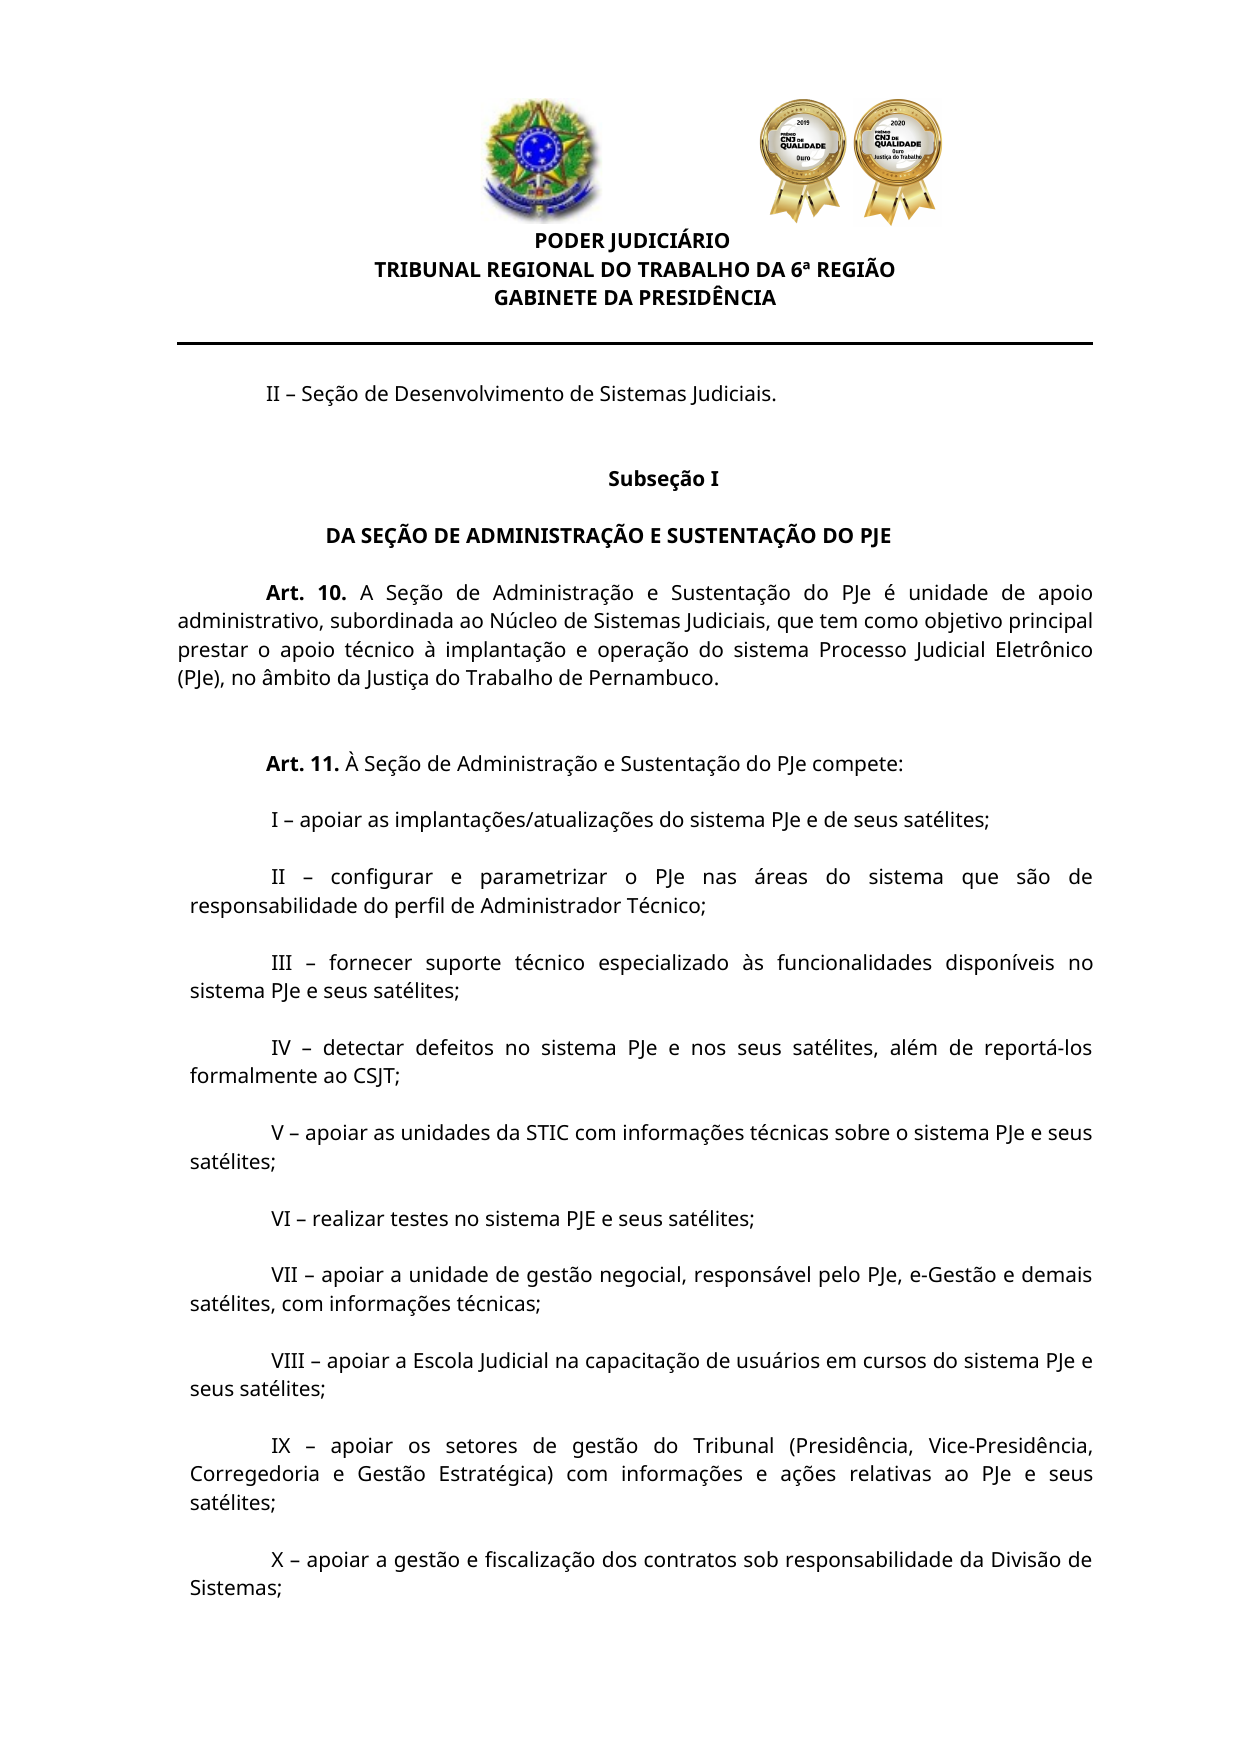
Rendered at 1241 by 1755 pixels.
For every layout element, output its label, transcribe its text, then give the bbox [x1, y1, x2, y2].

text III – fornecer suporte técnico especializado às funcionalidades disponíveis no sistema PJe e seus satélites; [189, 948, 1094, 1004]
text V – apoiar as unidades da STIC com informações técnicas sobre o sistema PJe e seus satélites; [189, 1118, 1094, 1175]
text IV – detectar defeitos no sistema PJe e nos seus satélites, além de reportá-los formalmente ao CSJT; [189, 1033, 1094, 1090]
text Subseção I [177, 464, 1061, 493]
text Art. 11. À Seção de Administração e Sustentação do PJe compete: [177, 749, 1094, 777]
text VII – apoiar a unidade de gestão negocial, responsável pelo PJe, e-Gestão e demais satélites, com informações técnicas; [189, 1261, 1094, 1317]
text Art. 10. A Seção de Administração e Sustentação do PJe é unidade de apoio administrativo, subordinada ao Núcleo de Sistemas Judiciais, que tem como objetivo principal prestar o apoio técnico à implantação e operação do sistema Processo Judicial Eletrônico (PJe), no âmbito da Justiça do Trabalho de Pernambuco. [177, 578, 1094, 692]
text I – apoiar as implantações/atualizações do sistema PJe e de seus satélites; [189, 806, 1094, 834]
text VIII – apoiar a Escola Judicial na capacitação de usuários em cursos do sistema PJe e seus satélites; [189, 1346, 1094, 1403]
text II – Seção de Desenvolvimento de Sistemas Judiciais. [177, 379, 1061, 407]
text IX – apoiar os setores de gestão do Tribunal (Presidência, Vice-Presidência, Corregedoria e Gestão Estratégica) com informações e ações relativas ao PJe e seus satélites; [189, 1431, 1094, 1516]
text DA SEÇÃO DE ADMINISTRAÇÃO E SUSTENTAÇÃO DO PJE [177, 521, 1039, 549]
text II – configurar e parametrizar o PJe nas áreas do sistema que são de responsabilidade do perfil de Administrador Técnico; [189, 862, 1094, 919]
text X – apoiar a gestão e fiscalização dos contratos sob responsabilidade da Divisão de Sistemas; [189, 1545, 1094, 1602]
text VI – realizar testes no sistema PJE e seus satélites; [189, 1204, 1094, 1232]
